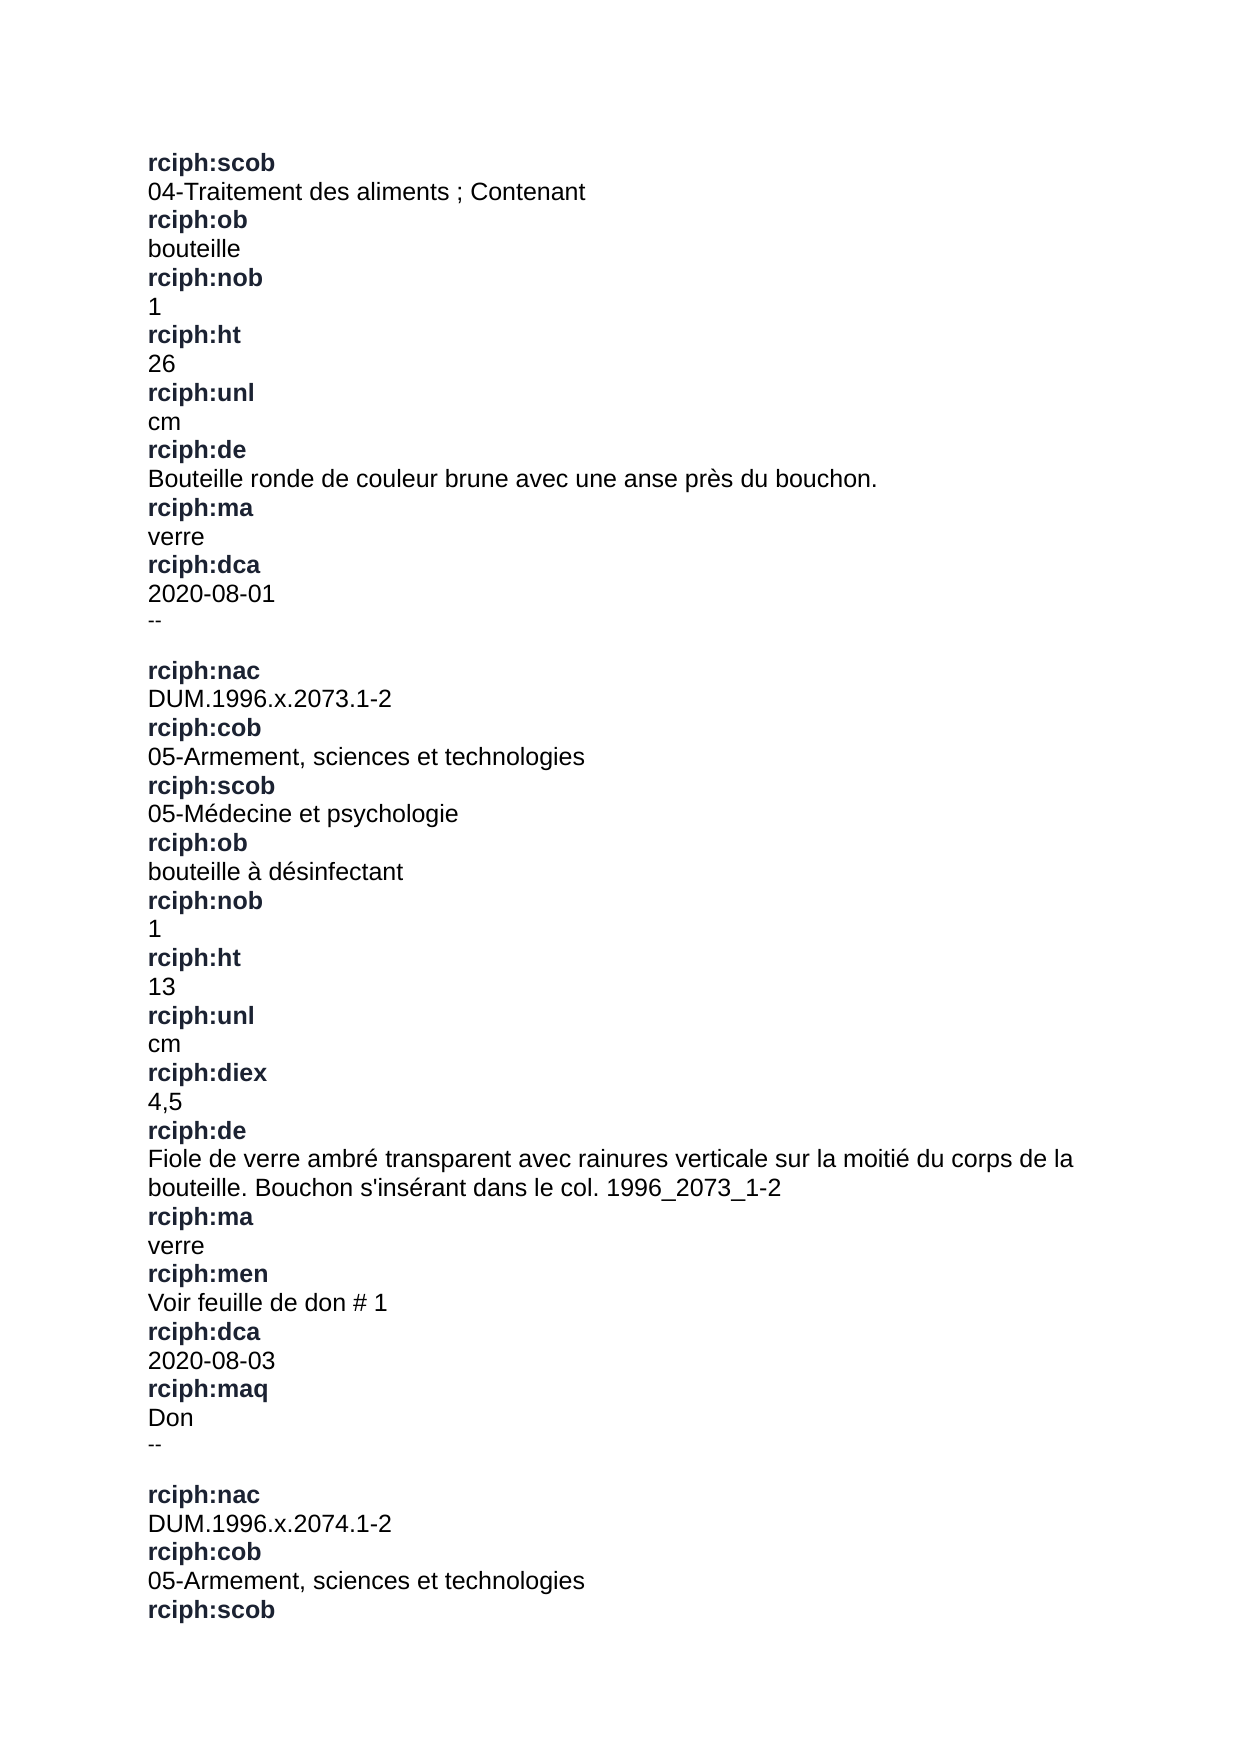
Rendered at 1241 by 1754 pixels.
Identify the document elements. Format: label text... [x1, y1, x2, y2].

text DUM.1996.x.2073.1-2 [148, 684, 1092, 713]
text -- [148, 1432, 1092, 1456]
text rciph:unl [148, 378, 1092, 406]
text rciph:de [148, 1116, 1092, 1144]
text rciph:cob [148, 1537, 1092, 1566]
text bouteille [148, 234, 1092, 263]
text rciph:maq [148, 1374, 1092, 1403]
text 05-Médecine et psychologie [148, 799, 1092, 828]
text rciph:scob [148, 148, 1092, 176]
text rciph:scob [148, 771, 1092, 799]
text Voir feuille de don # 1 [148, 1288, 1092, 1317]
text 4,5 [148, 1087, 1092, 1116]
text rciph:dca [148, 550, 1092, 579]
text cm [148, 406, 1092, 435]
text rciph:diex [148, 1058, 1092, 1087]
text 1 [148, 291, 1092, 320]
text bouteille à désinfectant [148, 857, 1092, 886]
text rciph:ob [148, 828, 1092, 857]
text rciph:nob [148, 886, 1092, 914]
text rciph:men [148, 1259, 1092, 1288]
text Fiole de verre ambré transparent avec rainures verticale sur la moitié du corps de la bouteille. Bouchon s'insérant dans le col. 1996_2073_1-2 [148, 1144, 1092, 1202]
text DUM.1996.x.2074.1-2 [148, 1508, 1092, 1537]
text -- [148, 608, 1092, 632]
text rciph:ob [148, 205, 1092, 234]
text rciph:ht [148, 320, 1092, 349]
text 05-Armement, sciences et technologies [148, 742, 1092, 771]
text rciph:de [148, 435, 1092, 464]
text rciph:cob [148, 713, 1092, 742]
text 04-Traitement des aliments ; Contenant [148, 176, 1092, 205]
text 2020-08-01 [148, 579, 1092, 608]
text cm [148, 1029, 1092, 1058]
text verre [148, 1231, 1092, 1259]
text Bouteille ronde de couleur brune avec une anse près du bouchon. [148, 464, 1092, 493]
text 26 [148, 349, 1092, 378]
text 05-Armement, sciences et technologies [148, 1566, 1092, 1595]
text 2020-08-03 [148, 1346, 1092, 1374]
text rciph:ma [148, 493, 1092, 521]
text rciph:unl [148, 1001, 1092, 1029]
text 13 [148, 972, 1092, 1001]
text rciph:scob [148, 1595, 1092, 1623]
text Don [148, 1403, 1092, 1432]
text rciph:ht [148, 943, 1092, 972]
text 1 [148, 914, 1092, 943]
text rciph:nac [148, 1480, 1092, 1508]
text rciph:nob [148, 263, 1092, 291]
text verre [148, 521, 1092, 550]
text rciph:ma [148, 1202, 1092, 1231]
text rciph:dca [148, 1317, 1092, 1346]
text rciph:nac [148, 656, 1092, 684]
